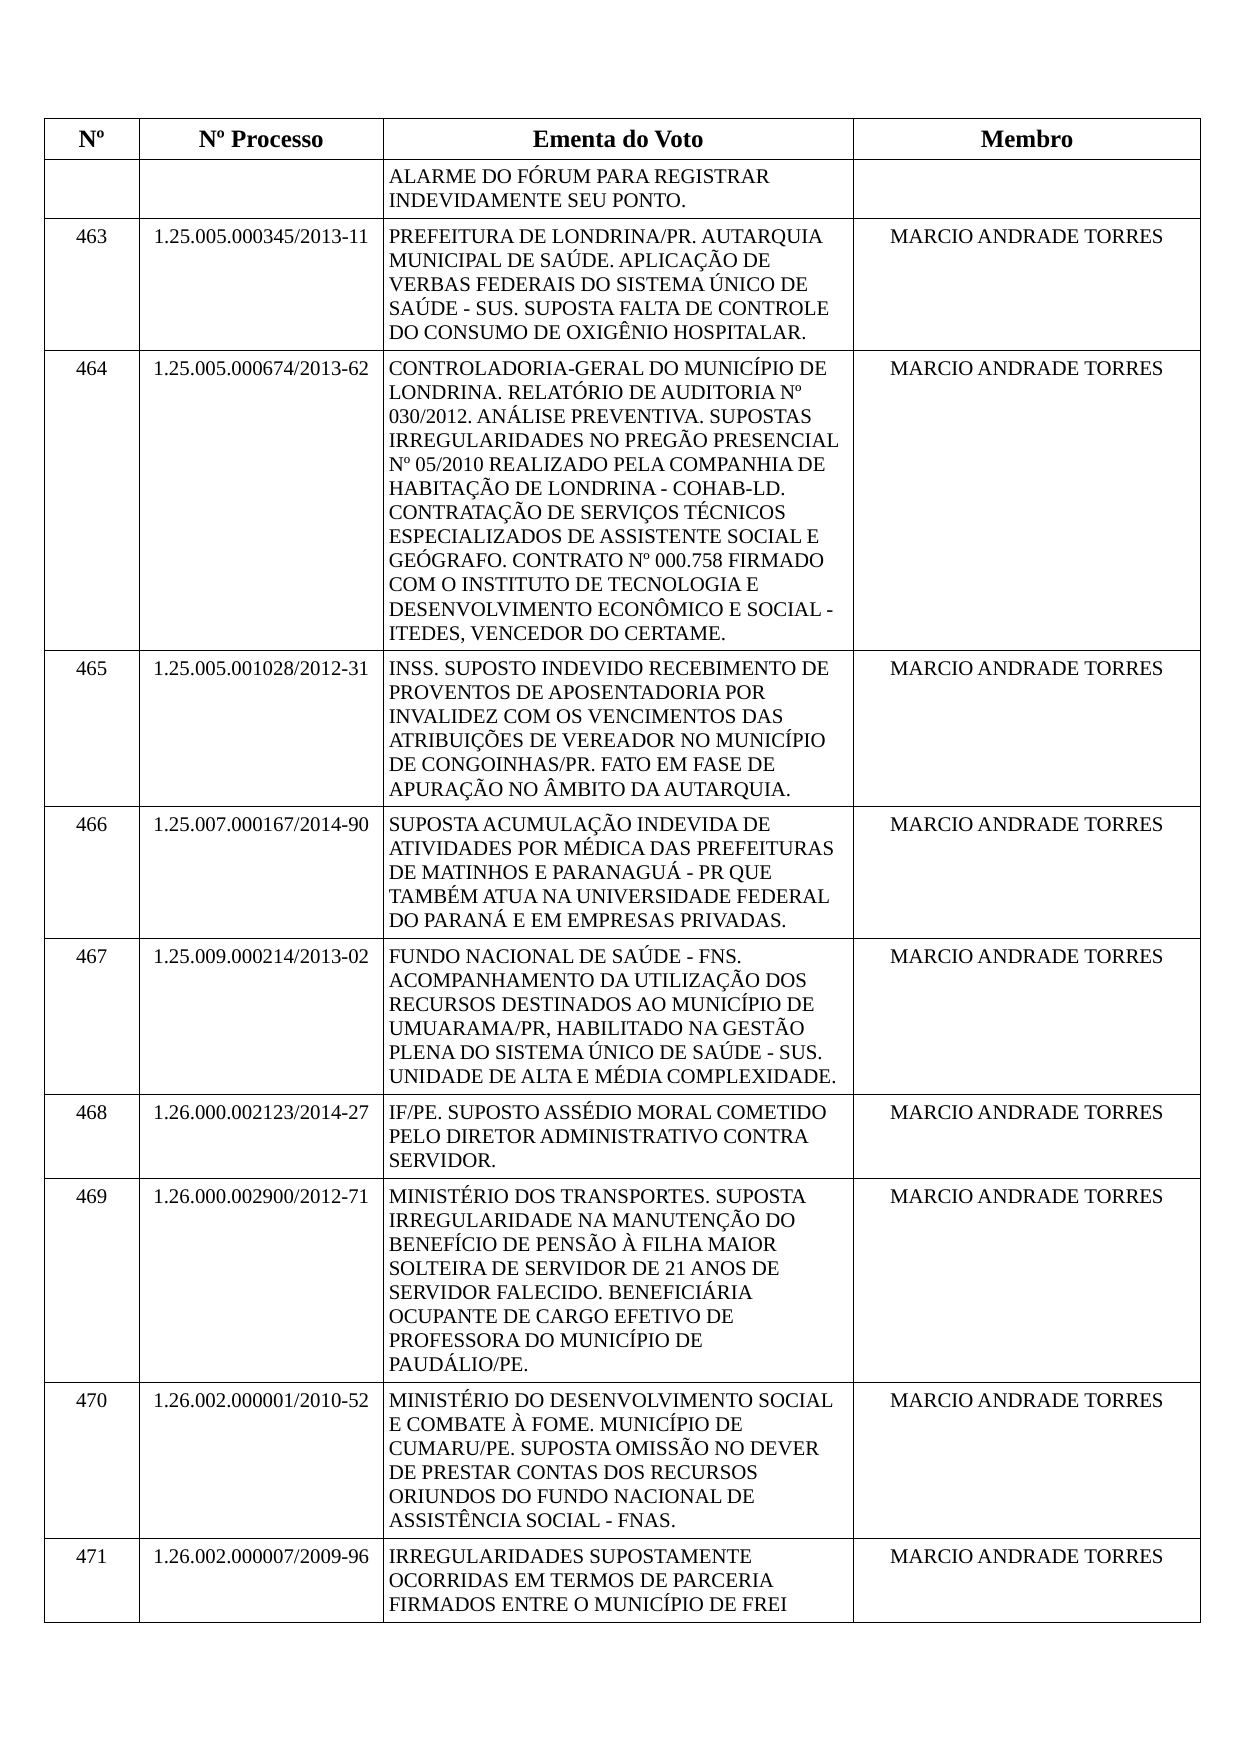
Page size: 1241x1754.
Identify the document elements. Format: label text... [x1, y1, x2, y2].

table_cell [854, 160, 1200, 218]
table_cell 469 [45, 1179, 139, 1382]
table_cell MARCIO ANDRADE TORRES [854, 1095, 1200, 1178]
table_cell 464 [45, 351, 139, 650]
table_cell 1.25.005.000345/2013-11 [140, 219, 383, 350]
table_cell MINISTÉRIO DOS TRANSPORTES. SUPOSTA IRREGULARIDADE NA MANUTENÇÃO DO BENEFÍCIO DE PENSÃO À FILHA MAIOR SOLTEIRA DE SERVIDOR DE 21 ANOS DE SERVIDOR FALECIDO. BENEFICIÁRIA OCUPANTE DE CARGO EFETIVO DE PROFESSORA DO MUNICÍPIO DE PAUDÁLIO/PE. [384, 1179, 853, 1382]
table_cell MARCIO ANDRADE TORRES [854, 1383, 1200, 1538]
table_cell 1.26.002.000007/2009-96 [140, 1539, 383, 1622]
table_cell ALARME DO FÓRUM PARA REGISTRAR INDEVIDAMENTE SEU PONTO. [384, 160, 853, 218]
table_cell 1.26.000.002123/2014-27 [140, 1095, 383, 1178]
table_header Nº [45, 119, 139, 158]
table_cell INSS. SUPOSTO INDEVIDO RECEBIMENTO DE PROVENTOS DE APOSENTADORIA POR INVALIDEZ COM OS VENCIMENTOS DAS ATRIBUIÇÕES DE VEREADOR NO MUNICÍPIO DE CONGOINHAS/PR. FATO EM FASE DE APURAÇÃO NO ÂMBITO DA AUTARQUIA. [384, 651, 853, 806]
table_cell 468 [45, 1095, 139, 1178]
table_cell 470 [45, 1383, 139, 1538]
table_cell PREFEITURA DE LONDRINA/PR. AUTARQUIA MUNICIPAL DE SAÚDE. APLICAÇÃO DE VERBAS FEDERAIS DO SISTEMA ÚNICO DE SAÚDE - SUS. SUPOSTA FALTA DE CONTROLE DO CONSUMO DE OXIGÊNIO HOSPITALAR. [384, 219, 853, 350]
table_cell [140, 160, 383, 218]
table_cell FUNDO NACIONAL DE SAÚDE - FNS. ACOMPANHAMENTO DA UTILIZAÇÃO DOS RECURSOS DESTINADOS AO MUNICÍPIO DE UMUARAMA/PR, HABILITADO NA GESTÃO PLENA DO SISTEMA ÚNICO DE SAÚDE - SUS. UNIDADE DE ALTA E MÉDIA COMPLEXIDADE. [384, 939, 853, 1094]
table_cell 465 [45, 651, 139, 806]
table_cell MARCIO ANDRADE TORRES [854, 651, 1200, 806]
table_cell 471 [45, 1539, 139, 1622]
table_header Ementa do Voto [384, 119, 853, 158]
table_cell IF/PE. SUPOSTO ASSÉDIO MORAL COMETIDO PELO DIRETOR ADMINISTRATIVO CONTRA SERVIDOR. [384, 1095, 853, 1178]
table_cell IRREGULARIDADES SUPOSTAMENTE OCORRIDAS EM TERMOS DE PARCERIA FIRMADOS ENTRE O MUNICÍPIO DE FREI [384, 1539, 853, 1622]
table_cell 1.25.009.000214/2013-02 [140, 939, 383, 1094]
table_cell CONTROLADORIA-GERAL DO MUNICÍPIO DE LONDRINA. RELATÓRIO DE AUDITORIA Nº 030/2012. ANÁLISE PREVENTIVA. SUPOSTAS IRREGULARIDADES NO PREGÃO PRESENCIAL Nº 05/2010 REALIZADO PELA COMPANHIA DE HABITAÇÃO DE LONDRINA - COHAB-LD. CONTRATAÇÃO DE SERVIÇOS TÉCNICOS ESPECIALIZADOS DE ASSISTENTE SOCIAL E GEÓGRAFO. CONTRATO Nº 000.758 FIRMADO COM O INSTITUTO DE TECNOLOGIA E DESENVOLVIMENTO ECONÔMICO E SOCIAL - ITEDES, VENCEDOR DO CERTAME. [384, 351, 853, 650]
table_cell 463 [45, 219, 139, 350]
table_cell 1.26.000.002900/2012-71 [140, 1179, 383, 1382]
table_header Nº Processo [140, 119, 383, 158]
table_cell 467 [45, 939, 139, 1094]
table_cell MARCIO ANDRADE TORRES [854, 939, 1200, 1094]
table_cell MARCIO ANDRADE TORRES [854, 1539, 1200, 1622]
table_cell 1.25.005.000674/2013-62 [140, 351, 383, 650]
table_cell [45, 160, 139, 218]
table_cell MARCIO ANDRADE TORRES [854, 351, 1200, 650]
table_cell 1.25.005.001028/2012-31 [140, 651, 383, 806]
table_header Membro [854, 119, 1200, 158]
table_cell MARCIO ANDRADE TORRES [854, 1179, 1200, 1382]
table_cell 1.26.002.000001/2010-52 [140, 1383, 383, 1538]
table_cell MARCIO ANDRADE TORRES [854, 807, 1200, 938]
table_cell SUPOSTA ACUMULAÇÃO INDEVIDA DE ATIVIDADES POR MÉDICA DAS PREFEITURAS DE MATINHOS E PARANAGUÁ - PR QUE TAMBÉM ATUA NA UNIVERSIDADE FEDERAL DO PARANÁ E EM EMPRESAS PRIVADAS. [384, 807, 853, 938]
table_cell 1.25.007.000167/2014-90 [140, 807, 383, 938]
table_cell MARCIO ANDRADE TORRES [854, 219, 1200, 350]
table_cell 466 [45, 807, 139, 938]
table_cell MINISTÉRIO DO DESENVOLVIMENTO SOCIAL E COMBATE À FOME. MUNICÍPIO DE CUMARU/PE. SUPOSTA OMISSÃO NO DEVER DE PRESTAR CONTAS DOS RECURSOS ORIUNDOS DO FUNDO NACIONAL DE ASSISTÊNCIA SOCIAL - FNAS. [384, 1383, 853, 1538]
